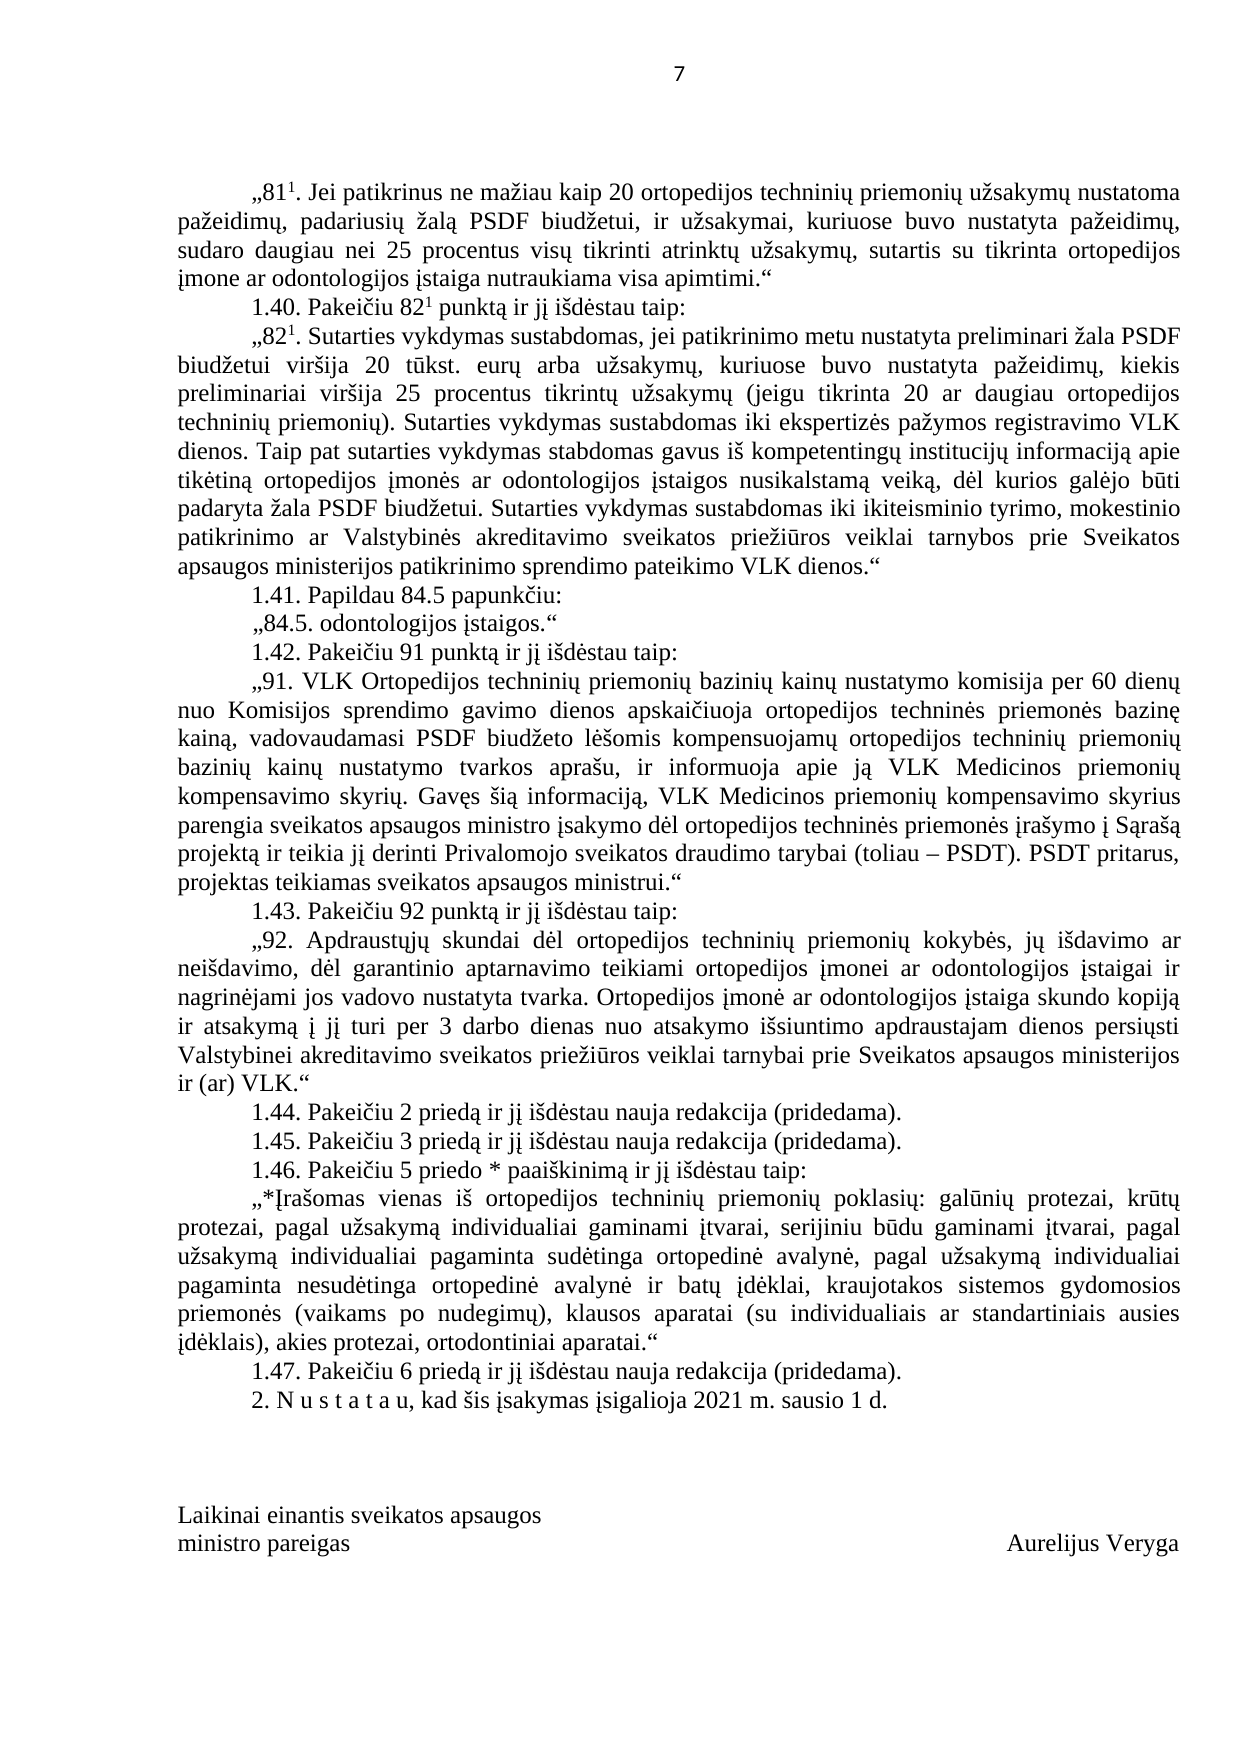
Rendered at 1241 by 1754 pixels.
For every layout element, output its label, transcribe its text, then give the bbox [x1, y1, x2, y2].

text 1.47. Pakeičiu 6 priedą ir jį išdėstau nauja redakcija (pridedama). [177, 1356, 1181, 1385]
text 1.40. Pakeičiu 821 punktą ir jį išdėstau taip: [177, 292, 1181, 321]
text „*Įrašomas vienas iš ortopedijos techninių priemonių poklasių: galūnių protezai, krūtų protezai, pagal užsakymą individualiai gaminami įtvarai, serijiniu būdu gaminami įtvarai, pagal užsakymą individualiai pagaminta sudėtinga ortopedinė avalynė, pagal užsakymą individualiai pagaminta nesudėtinga ortopedinė avalynė ir batų įdėklai, kraujotakos sistemos gydomosios priemonės (vaikams po nudegimų), klausos aparatai (su individualiais ar standartiniais ausies įdėklais), akies protezai, ortodontiniai aparatai.“ [177, 1183, 1181, 1356]
text „821. Sutarties vykdymas sustabdomas, jei patikrinimo metu nustatyta preliminari žala PSDF biudžetui viršija 20 tūkst. eurų arba užsakymų, kuriuose buvo nustatyta pažeidimų, kiekis preliminariai viršija 25 procentus tikrintų užsakymų (jeigu tikrinta 20 ar daugiau ortopedijos techninių priemonių). Sutarties vykdymas sustabdomas iki ekspertizės pažymos registravimo VLK dienos. Taip pat sutarties vykdymas stabdomas gavus iš kompetentingų institucijų informaciją apie tikėtiną ortopedijos įmonės ar odontologijos įstaigos nusikalstamą veiką, dėl kurios galėjo būti padaryta žala PSDF biudžetui. Sutarties vykdymas sustabdomas iki ikiteisminio tyrimo, mokestinio patikrinimo ar Valstybinės akreditavimo sveikatos priežiūros veiklai tarnybos prie Sveikatos apsaugos ministerijos patikrinimo sprendimo pateikimo VLK dienos.“ [177, 321, 1181, 580]
text 1.41. Papildau 84.5 papunkčiu: [177, 580, 1181, 608]
text 1.45. Pakeičiu 3 priedą ir jį išdėstau nauja redakcija (pridedama). [177, 1126, 1181, 1155]
text Laikinai einantis sveikatos apsaugos [177, 1500, 1181, 1528]
text 1.44. Pakeičiu 2 priedą ir jį išdėstau nauja redakcija (pridedama). [177, 1097, 1181, 1126]
text „84.5. odontologijos įstaigos.“ [177, 608, 1181, 637]
text „91. VLK Ortopedijos techninių priemonių bazinių kainų nustatymo komisija per 60 dienų nuo Komisijos sprendimo gavimo dienos apskaičiuoja ortopedijos techninės priemonės bazinę kainą, vadovaudamasi PSDF biudžeto lėšomis kompensuojamų ortopedijos techninių priemonių bazinių kainų nustatymo tvarkos aprašu, ir informuoja apie ją VLK Medicinos priemonių kompensavimo skyrių. Gavęs šią informaciją, VLK Medicinos priemonių kompensavimo skyrius parengia sveikatos apsaugos ministro įsakymo dėl ortopedijos techninės priemonės įrašymo į Sąrašą projektą ir teikia jį derinti Privalomojo sveikatos draudimo tarybai (toliau – PSDT). PSDT pritarus, projektas teikiamas sveikatos apsaugos ministrui.“ [177, 666, 1181, 896]
text ministro pareigas Aurelijus Veryga [177, 1528, 1181, 1557]
text „92. Apdraustųjų skundai dėl ortopedijos techninių priemonių kokybės, jų išdavimo ar neišdavimo, dėl garantinio aptarnavimo teikiami ortopedijos įmonei ar odontologijos įstaigai ir nagrinėjami jos vadovo nustatyta tvarka. Ortopedijos įmonė ar odontologijos įstaiga skundo kopiją ir atsakymą į jį turi per 3 darbo dienas nuo atsakymo išsiuntimo apdraustajam dienos persiųsti Valstybinei akreditavimo sveikatos priežiūros veiklai tarnybai prie Sveikatos apsaugos ministerijos ir (ar) VLK.“ [177, 925, 1181, 1097]
text 1.43. Pakeičiu 92 punktą ir jį išdėstau taip: [177, 896, 1181, 925]
text „811. Jei patikrinus ne mažiau kaip 20 ortopedijos techninių priemonių užsakymų nustatoma pažeidimų, padariusių žalą PSDF biudžetui, ir užsakymai, kuriuose buvo nustatyta pažeidimų, sudaro daugiau nei 25 procentus visų tikrinti atrinktų užsakymų, sutartis su tikrinta ortopedijos įmone ar odontologijos įstaiga nutraukiama visa apimtimi.“ [177, 177, 1181, 292]
text 2. N u s t a t a u, kad šis įsakymas įsigalioja 2021 m. sausio 1 d. [177, 1385, 1181, 1413]
text 1.42. Pakeičiu 91 punktą ir jį išdėstau taip: [177, 637, 1181, 666]
text 1.46. Pakeičiu 5 priedo * paaiškinimą ir jį išdėstau taip: [177, 1155, 1181, 1183]
